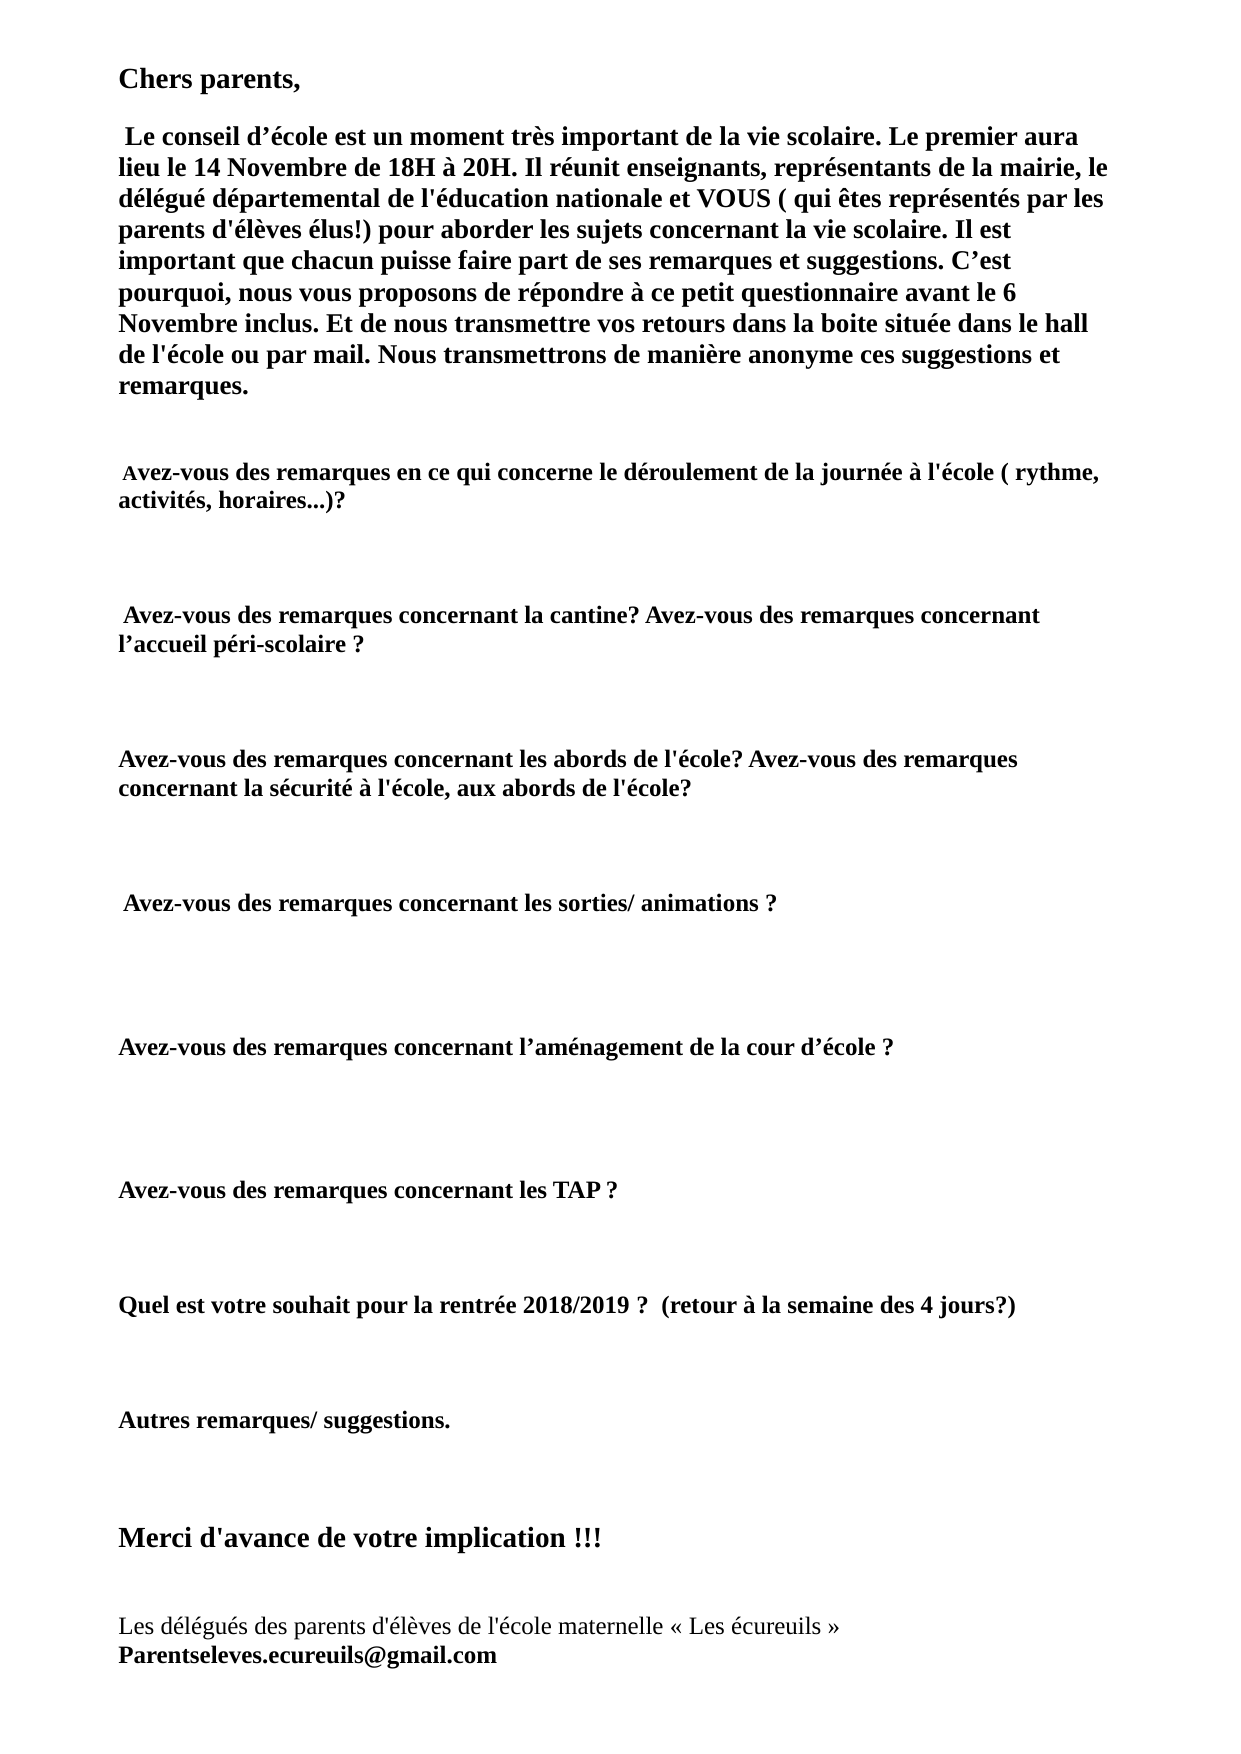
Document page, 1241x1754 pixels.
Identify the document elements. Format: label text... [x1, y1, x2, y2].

text Avez-vous des remarques concernant les sorties/ animations ? [118, 888, 1122, 917]
text Avez-vous des remarques concernant les TAP ? [118, 1175, 1122, 1204]
text Les délégués des parents d'élèves de l'école maternelle « Les écureuils » [118, 1611, 1122, 1640]
text Avez-vous des remarques en ce qui concerne le déroulement de la journée à l'école ( rythme, activités, horaires...)? [118, 457, 1122, 514]
text Avez-vous des remarques concernant les abords de l'école? Avez-vous des remarques concernant la sécurité à l'école, aux abords de l'école? [118, 744, 1122, 802]
text Avez-vous des remarques concernant l’aménagement de la cour d’école ? [118, 1032, 1122, 1060]
text Chers parents, [118, 61, 1122, 95]
text Autres remarques/ suggestions. [118, 1405, 1122, 1434]
text Quel est votre souhait pour la rentrée 2018/2019 ? (retour à la semaine des 4 jours?) [118, 1290, 1122, 1319]
text Merci d'avance de votre implication !!! [118, 1520, 1122, 1554]
text Avez-vous des remarques concernant la cantine? Avez-vous des remarques concernant l’accueil péri-scolaire ? [118, 600, 1122, 658]
text Le conseil d’école est un moment très important de la vie scolaire. Le premier aura lieu le 14 Novembre de 18H à 20H. Il réunit enseignants, représentants de la mairie, le délégué départemental de l'éducation nationale et VOUS ( qui êtes représentés par les parents d'élèves élus!) pour aborder les sujets concernant la vie scolaire. Il est important que chacun puisse faire part de ses remarques et suggestions. C’est pourquoi, nous vous proposons de répondre à ce petit questionnaire avant le 6 Novembre inclus. Et de nous transmettre vos retours dans la boite située dans le hall de l'école ou par mail. Nous transmettrons de manière anonyme ces suggestions et remarques. [118, 120, 1122, 400]
text Parentseleves.ecureuils@gmail.com [118, 1640, 1122, 1669]
